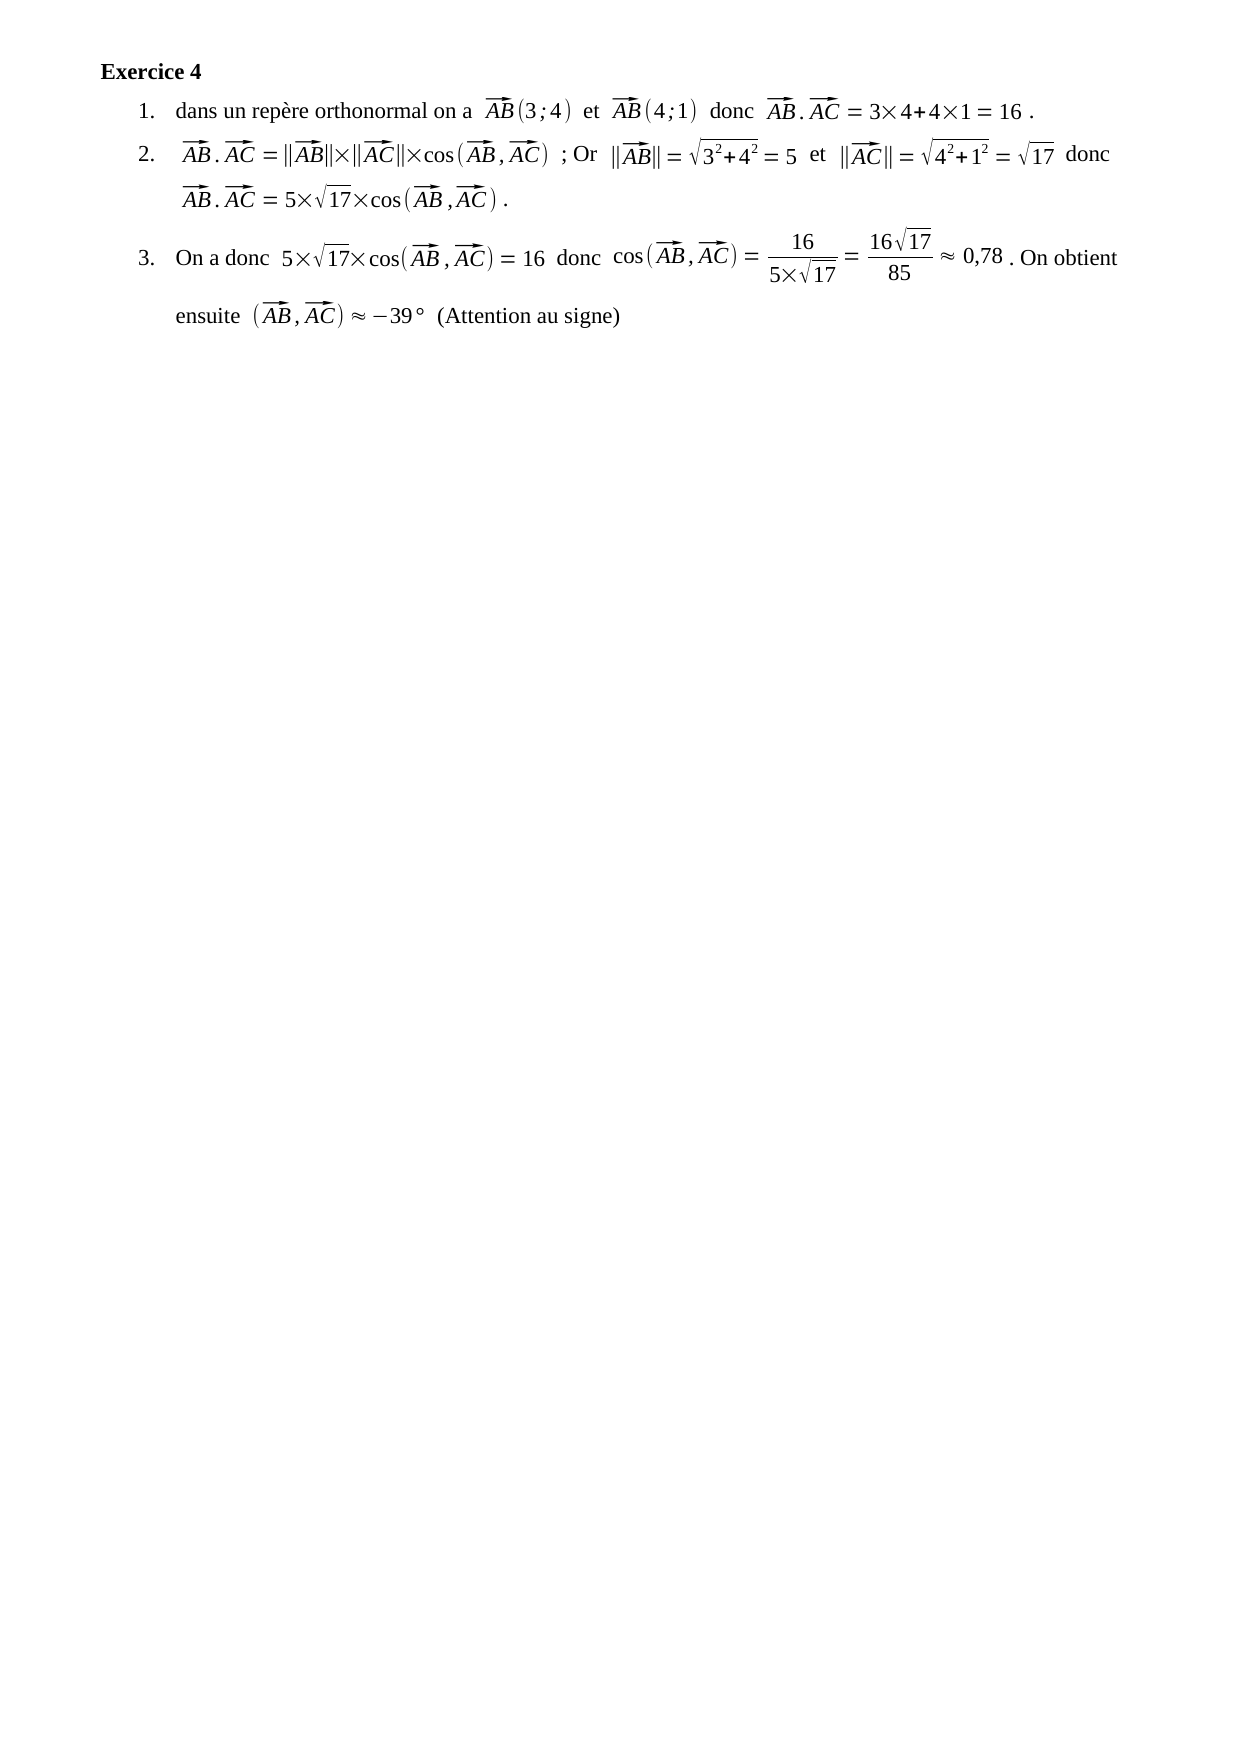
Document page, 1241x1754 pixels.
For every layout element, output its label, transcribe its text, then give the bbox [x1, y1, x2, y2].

list On a donc donc . On obtient ensuite (Attention au signe) [138, 226, 1140, 329]
text Exercice 4 [100, 59, 1140, 84]
list ; Or et donc . [138, 138, 1140, 213]
list dans un repère orthonormal on a et donc . [138, 97, 1140, 125]
